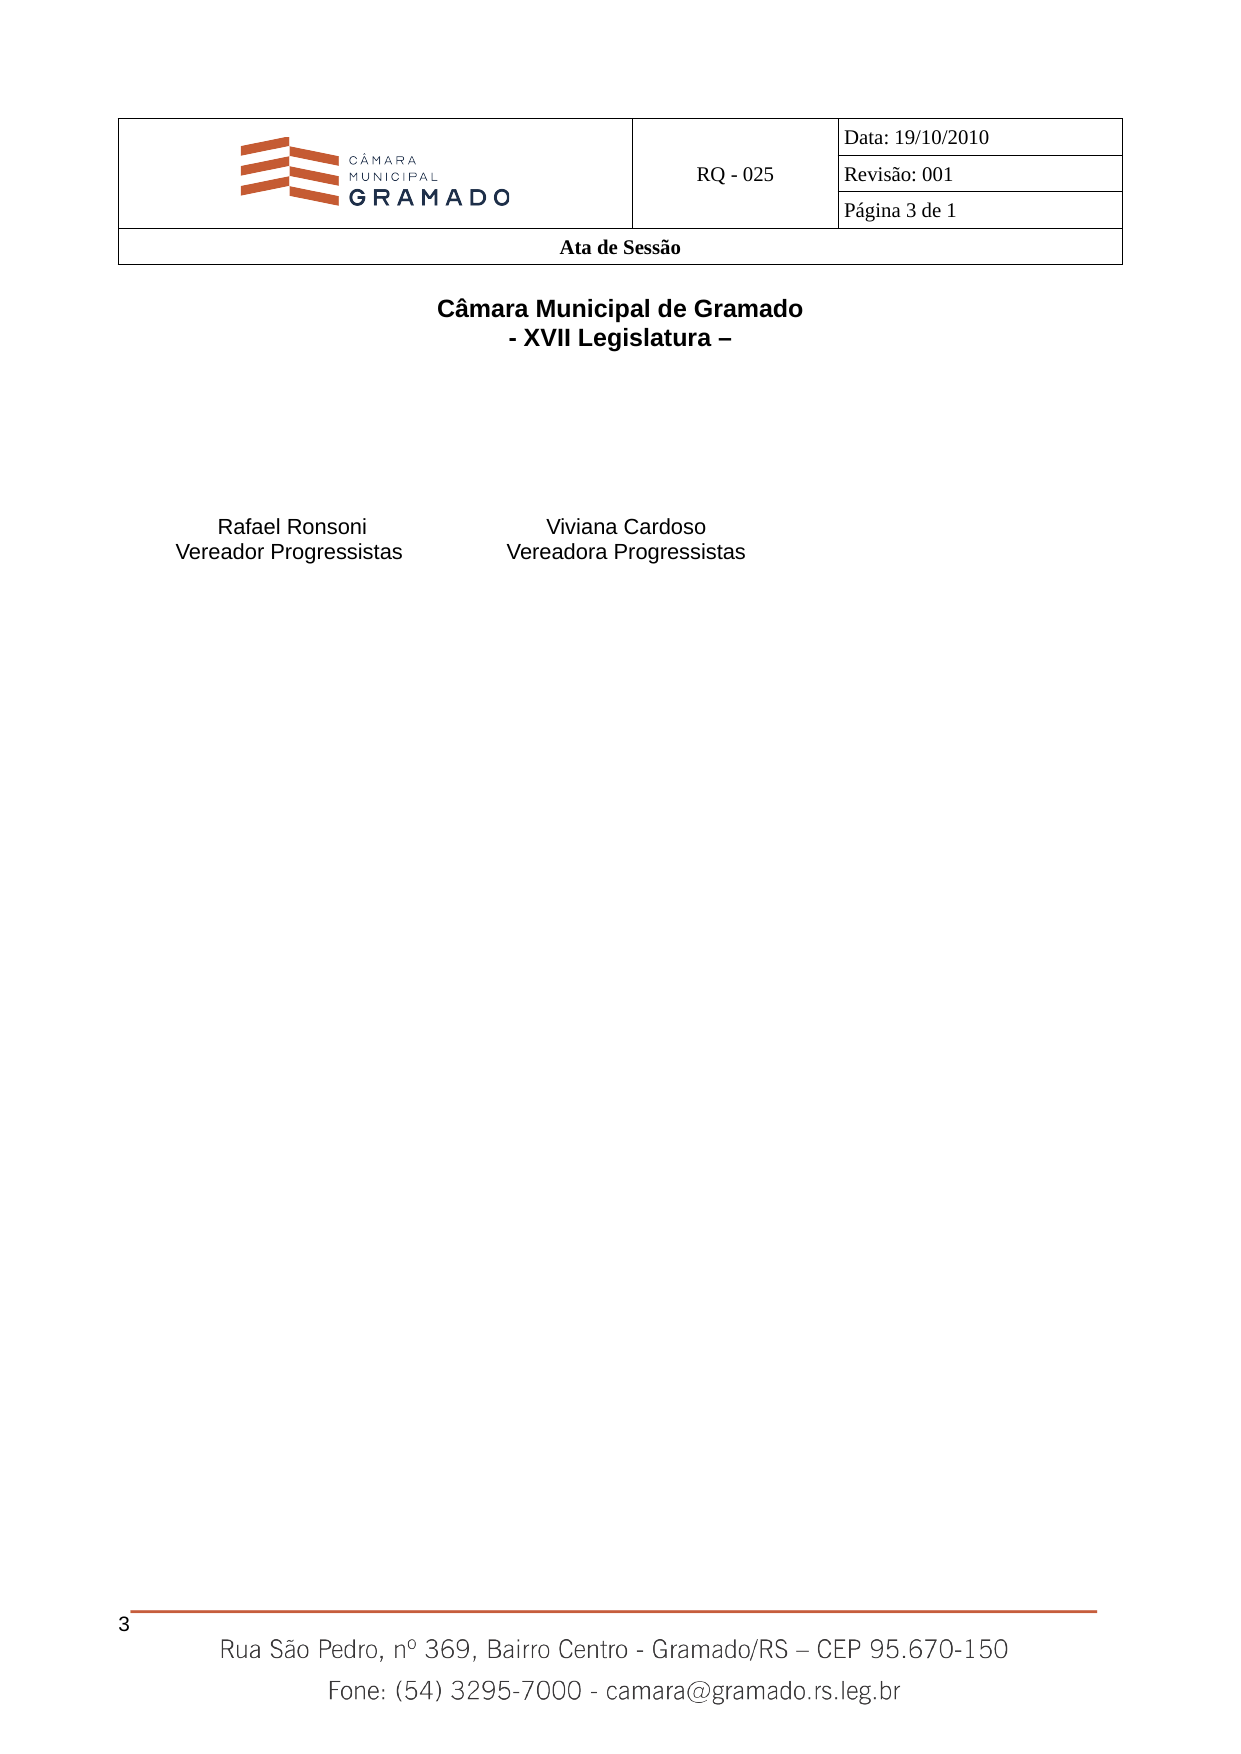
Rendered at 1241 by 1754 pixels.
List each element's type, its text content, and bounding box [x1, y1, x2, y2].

table_cell Rafael Ronsoni Vereador Progressistas [119, 382, 466, 721]
picture [240, 137, 510, 206]
table_cell Viviana Cardoso Vereadora Progressistas [467, 382, 786, 721]
table_header [119, 724, 1122, 861]
picture [65, 1570, 1166, 1754]
table_cell [787, 382, 1122, 721]
